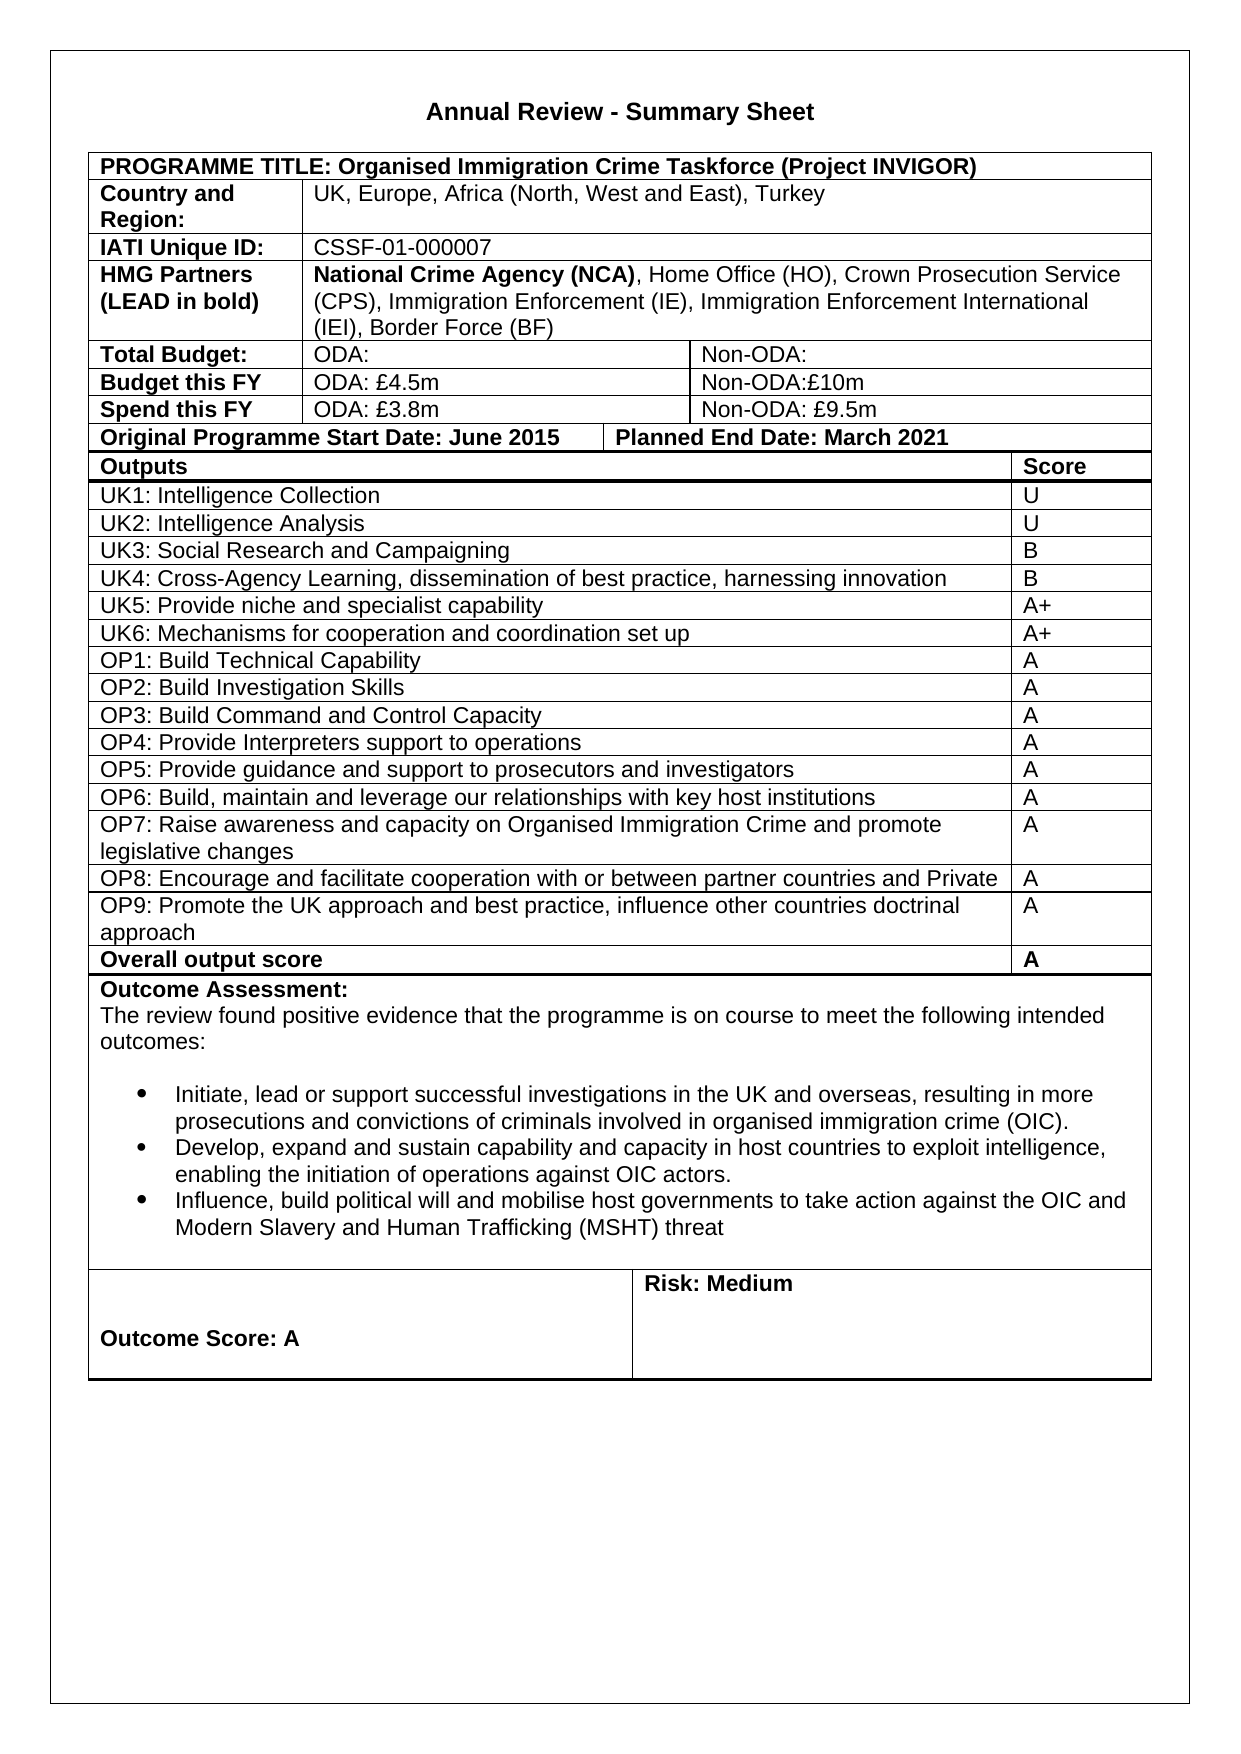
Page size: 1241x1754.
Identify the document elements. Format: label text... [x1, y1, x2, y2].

table_cell A [1012, 729, 1151, 755]
table_cell Overall output score [89, 946, 1011, 972]
table_cell A [1012, 946, 1151, 972]
table_cell UK3: Social Research and Campaigning [89, 537, 1011, 564]
table_cell OP7: Raise awareness and capacity on Organised Immigration Crime and promote legislative changes [89, 811, 1011, 864]
table_cell A [1012, 893, 1151, 945]
table_cell Outcome Assessment: The review found positive evidence that the programme is on course to meet the following intended outcomes: Initiate, lead or support successful investigations in the UK and overseas, resulting in more prosecutions and convictions of criminals involved in organised immigration crime (OIC). Develop, expand and sustain capability and capacity in host countries to exploit intelligence, enabling the initiation of operations against OIC actors. Influence, build political will and mobilise host governments to take action against the OIC and Modern Slavery and Human Trafficking (MSHT) threat [89, 976, 1151, 1269]
table_cell UK6: Mechanisms for cooperation and coordination set up [89, 620, 1011, 646]
table_cell B [1012, 565, 1151, 591]
table_cell OP2: Build Investigation Skills [89, 674, 1011, 701]
table_cell Non-ODA:£10m [691, 369, 1151, 395]
table_cell A [1012, 647, 1151, 673]
table_cell Budget this FY [89, 369, 302, 395]
table_cell U [1012, 483, 1151, 509]
table_cell B [1012, 537, 1151, 564]
table_cell OP8: Encourage and facilitate cooperation with or between partner countries and Private [89, 865, 1011, 891]
table_cell HMG Partners (LEAD in bold) [89, 261, 302, 340]
table_cell National Crime Agency (NCA), Home Office (HO), Crown Prosecution Service (CPS), Immigration Enforcement (IE), Immigration Enforcement International (IEI), Border Force (BF) [303, 261, 1151, 340]
table_cell Outputs [89, 453, 1011, 479]
table_cell A [1012, 865, 1151, 891]
table_cell U [1012, 510, 1151, 536]
table_header PROGRAMME TITLE: Organised Immigration Crime Taskforce (Project INVIGOR) [89, 153, 1151, 179]
table_cell OP3: Build Command and Control Capacity [89, 702, 1011, 728]
table_cell OP6: Build, maintain and leverage our relationships with key host institutions [89, 784, 1011, 810]
table_cell CSSF-01-000007 [303, 234, 1151, 260]
table_cell A [1012, 702, 1151, 728]
table_cell UK, Europe, Africa (North, West and East), Turkey [303, 180, 1151, 233]
text Annual Review - Summary Sheet [89, 97, 1152, 125]
table_cell ODA: £3.8m [303, 396, 689, 422]
table_cell Score [1012, 453, 1151, 479]
table_cell Non-ODA: £9.5m [691, 396, 1151, 422]
table_cell OP1: Build Technical Capability [89, 647, 1011, 673]
table_cell Outcome Score: A [89, 1270, 632, 1378]
table_cell Country and Region: [89, 180, 302, 233]
table_cell A [1012, 784, 1151, 810]
table_cell OP4: Provide Interpreters support to operations [89, 729, 1011, 755]
table_cell Risk: Medium [633, 1270, 1151, 1378]
table_cell Non-ODA: [691, 341, 1151, 368]
table_cell UK1: Intelligence Collection [89, 483, 1011, 509]
table_cell A+ [1012, 592, 1151, 618]
table_cell A [1012, 674, 1151, 701]
table_cell UK5: Provide niche and specialist capability [89, 592, 1011, 618]
table_cell Spend this FY [89, 396, 302, 422]
table_cell OP5: Provide guidance and support to prosecutors and investigators [89, 756, 1011, 783]
table_cell A+ [1012, 620, 1151, 646]
table_cell UK4: Cross-Agency Learning, dissemination of best practice, harnessing innovation [89, 565, 1011, 591]
table_cell ODA: £4.5m [303, 369, 689, 395]
table_cell ODA: [303, 341, 689, 368]
table_cell Total Budget: [89, 341, 302, 368]
table_cell Planned End Date: March 2021 [604, 424, 1151, 450]
table_cell A [1012, 811, 1151, 864]
table_cell UK2: Intelligence Analysis [89, 510, 1011, 536]
table_cell A [1012, 756, 1151, 783]
table_cell IATI Unique ID: [89, 234, 302, 260]
table_cell OP9: Promote the UK approach and best practice, influence other countries doctrinal approach [89, 893, 1011, 945]
table_cell Original Programme Start Date: June 2015 [89, 424, 603, 450]
